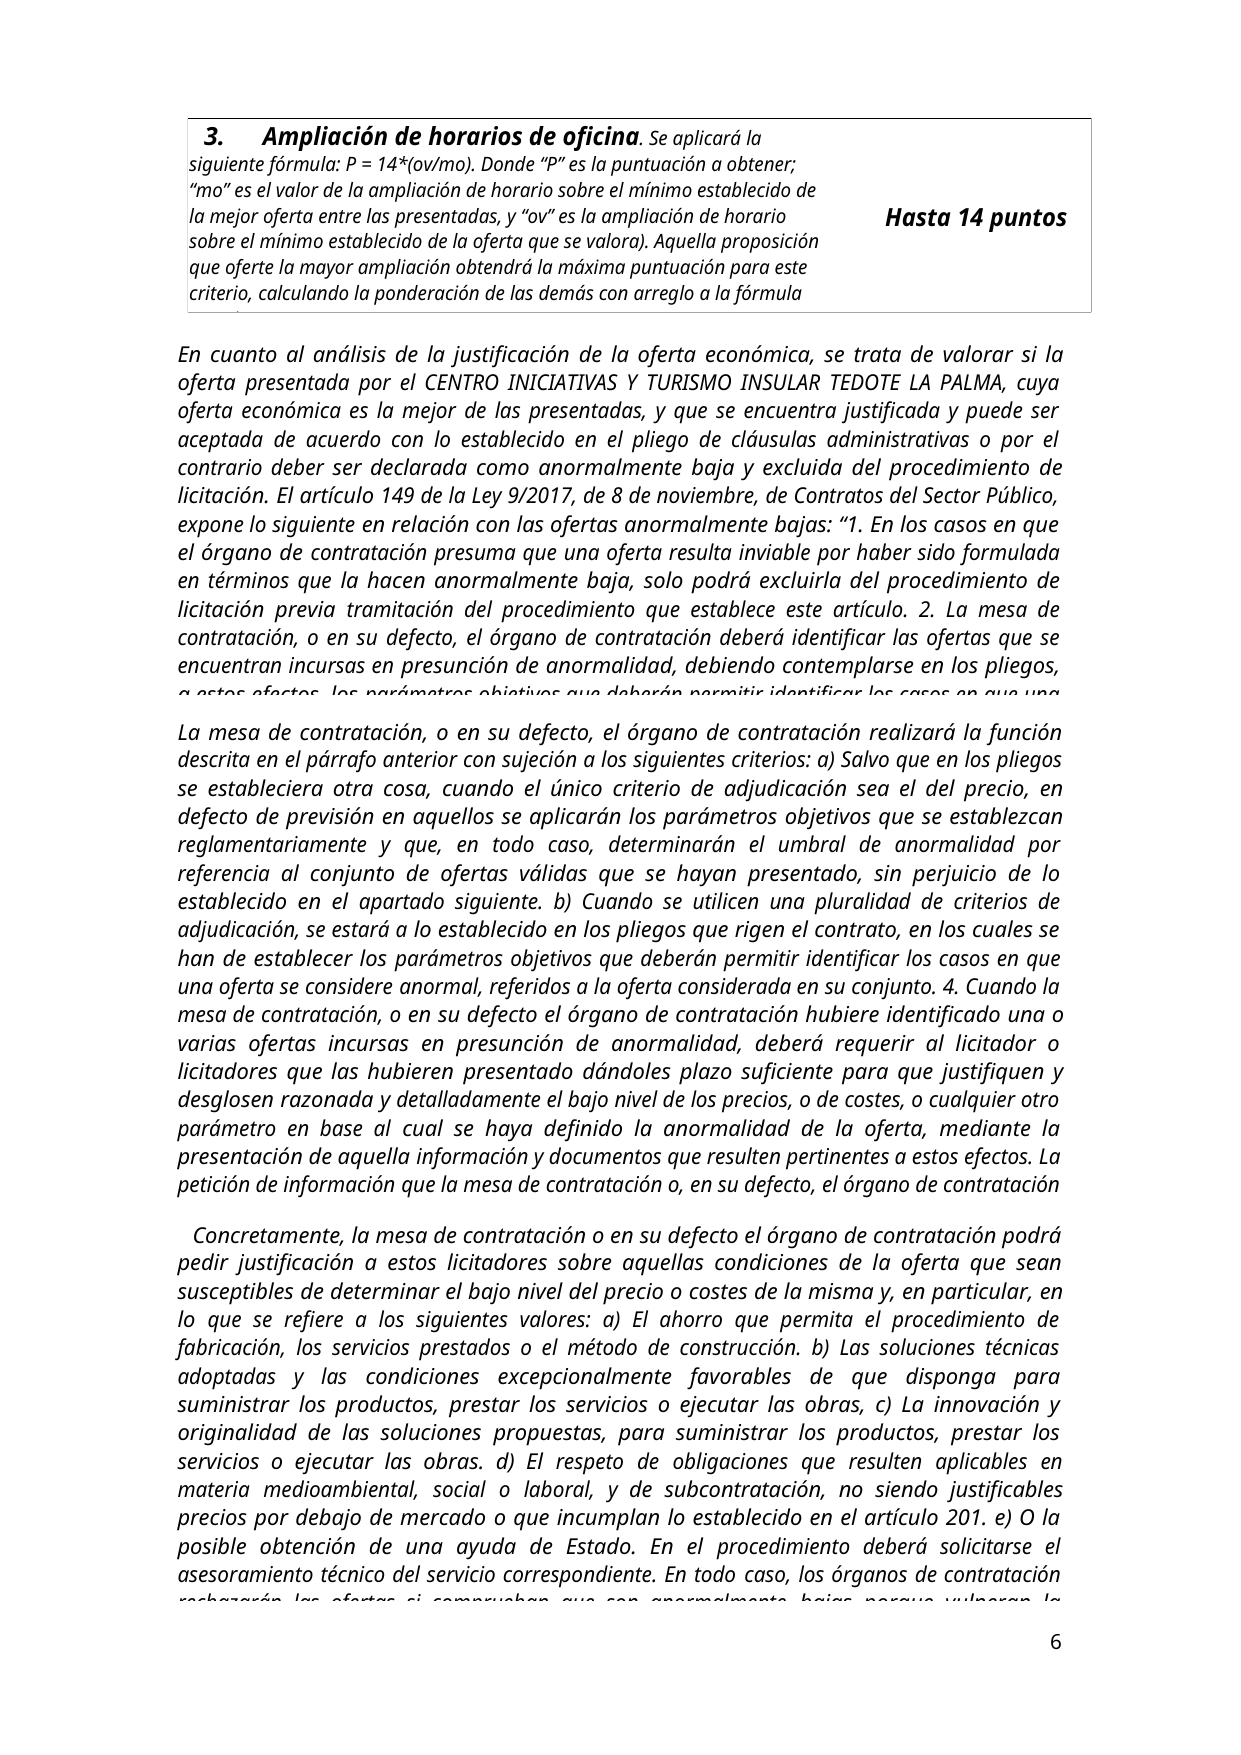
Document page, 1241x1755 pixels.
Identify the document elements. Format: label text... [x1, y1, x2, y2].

text Concretamente, la mesa de contratación o en su defecto el órgano de contratación podrá pedir justificación a estos licitadores sobre aquellas condiciones de la oferta que sean susceptibles de determinar el bajo nivel del precio o costes de la misma y, en particular, en lo que se refiere a los siguientes valores: a) El ahorro que permita el procedimiento de fabricación, los servicios prestados o el método de construcción. b) Las soluciones técnicas adoptadas y las condiciones excepcionalmente favorables de que disponga para suministrar los productos, prestar los servicios o ejecutar las obras, c) La innovación y originalidad de las soluciones propuestas, para suministrar los productos, prestar los servicios o ejecutar las obras. d) El respeto de obligaciones que resulten aplicables en materia medioambiental, social o laboral, y de subcontratación, no siendo justificables precios por debajo de mercado o que incumplan lo establecido en el artículo 201. e) O la posible obtención de una ayuda de Estado. En el procedimiento deberá solicitarse el asesoramiento técnico del servicio correspondiente. En todo caso, los órganos de contratación rechazarán las ofertas si comprueban que son anormalmente bajas porque vulneran la normativa sobre subcontratación o no cumplen las obligaciones aplicables en materia medioambiental, social o laboral, nacional o internacional, incluyendo el [177, 1221, 1063, 1600]
text 6 [1050, 1627, 1065, 1655]
text 3. Ampliación de horarios de oficina. Se aplicará la siguiente fórmula: P = 14*(ov/mo). Donde “P” es la puntuación a obtener; “mo” es el valor de la ampliación de horario sobre el mínimo establecido de la mejor oferta entre las presentadas, y “ov” es la ampliación de horario sobre el mínimo establecido de la oferta que se valora). Aquella proposición que oferte la mayor ampliación obtendrá la máxima puntuación para este criterio, calculando la ponderación de las demás con arreglo a la fórmula anterior. [189, 119, 836, 312]
text La mesa de contratación, o en su defecto, el órgano de contratación realizará la función descrita en el párrafo anterior con sujeción a los siguientes criterios: a) Salvo que en los pliegos se estableciera otra cosa, cuando el único criterio de adjudicación sea el del precio, en defecto de previsión en aquellos se aplicarán los parámetros objetivos que se establezcan reglamentariamente y que, en todo caso, determinarán el umbral de anormalidad por referencia al conjunto de ofertas válidas que se hayan presentado, sin perjuicio de lo establecido en el apartado siguiente. b) Cuando se utilicen una pluralidad de criterios de adjudicación, se estará a lo establecido en los pliegos que rigen el contrato, en los cuales se han de establecer los parámetros objetivos que deberán permitir identificar los casos en que una oferta se considere anormal, referidos a la oferta considerada en su conjunto. 4. Cuando la mesa de contratación, o en su defecto el órgano de contratación hubiere identificado una o varias ofertas incursas en presunción de anormalidad, deberá requerir al licitador o licitadores que las hubieren presentado dándoles plazo suficiente para que justifiquen y desglosen razonada y detalladamente el bajo nivel de los precios, o de costes, o cualquier otro parámetro en base al cual se haya definido la anormalidad de la oferta, mediante la presentación de aquella información y documentos que resulten pertinentes a estos efectos. La petición de información que la mesa de contratación o, en su defecto, el órgano de contratación dirija al licitador deberá formularse con claridad de manera que estos estén en condiciones de justificar plena y oportunamente la viabilidad de la oferta. [177, 717, 1064, 1198]
text Hasta 14 puntos [885, 199, 1091, 234]
text En cuanto al análisis de la justificación de la oferta económica, se trata de valorar si la oferta presentada por el CENTRO INICIATIVAS Y TURISMO INSULAR TEDOTE LA PALMA, cuya oferta económica es la mejor de las presentadas, y que se encuentra justificada y puede ser aceptada de acuerdo con lo establecido en el pliego de cláusulas administrativas o por el contrario deber ser declarada como anormalmente baja y excluida del procedimiento de licitación. El artículo 149 de la Ley 9/2017, de 8 de noviembre, de Contratos del Sector Público, expone lo siguiente en relación con las ofertas anormalmente bajas: “1. En los casos en que el órgano de contratación presuma que una oferta resulta inviable por haber sido formulada en términos que la hacen anormalmente baja, solo podrá excluirla del procedimiento de licitación previa tramitación del procedimiento que establece este artículo. 2. La mesa de contratación, o en su defecto, el órgano de contratación deberá identificar las ofertas que se encuentran incursas en presunción de anormalidad, debiendo contemplarse en los pliegos, a estos efectos, los parámetros objetivos que deberán permitir identificar los casos en que una oferta se considere anormal. [177, 340, 1063, 695]
